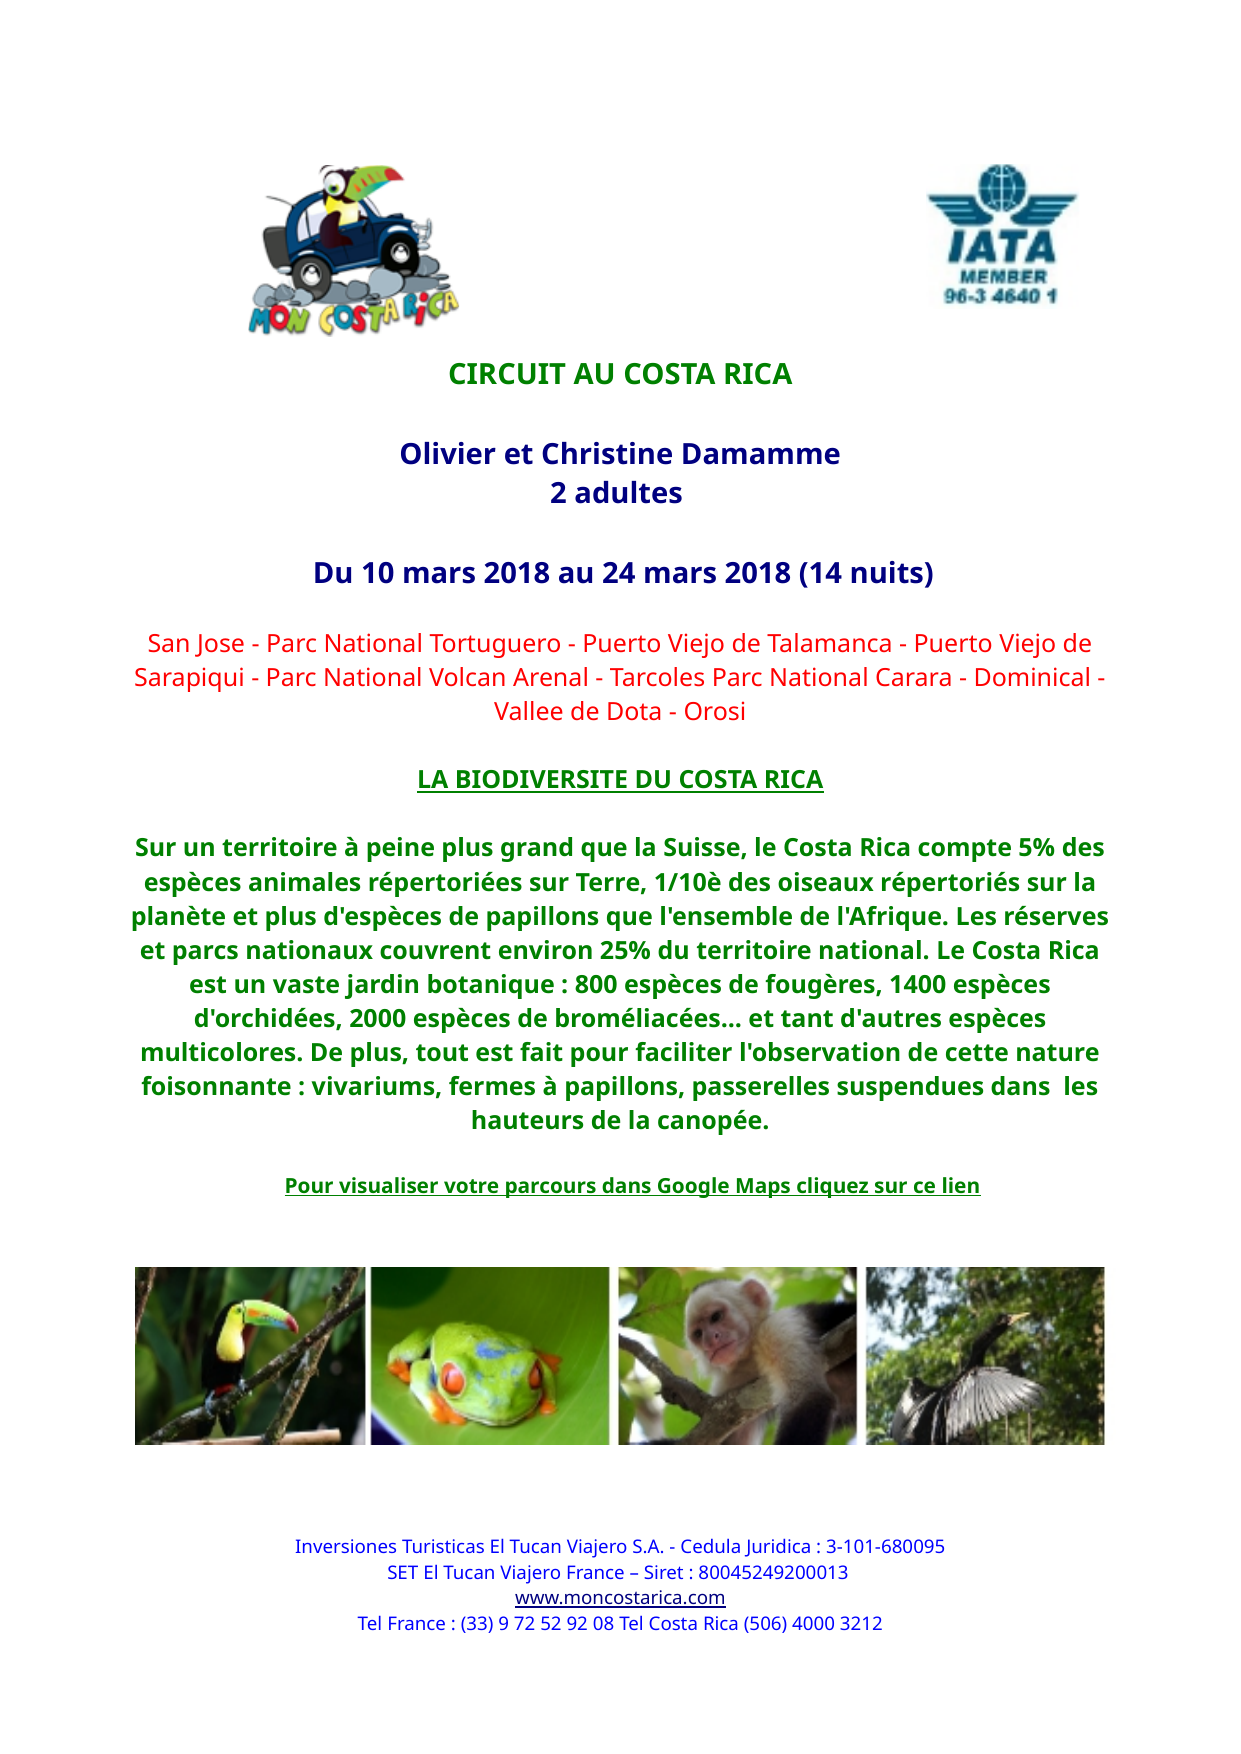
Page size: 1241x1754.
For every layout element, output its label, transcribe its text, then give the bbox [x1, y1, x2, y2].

table_header [118, 118, 620, 353]
text Sur un territoire à peine plus grand que la Suisse, le Costa Rica compte 5% des espèces animales répertoriées sur Terre, 1/10è des oiseaux répertoriés sur la planète et plus d'espèces de papillons que l'ensemble de l'Afrique. Les réserves et parcs nationaux couvrent environ 25% du territoire national. Le Costa Rica est un vaste jardin botanique : 800 espèces de fougères, 1400 espèces d'orchidées, 2000 espèces de broméliacées... et tant d'autres espèces multicolores. De plus, tout est fait pour faciliter l'observation de cette nature foisonnante : vivariums, fermes à papillons, passerelles suspendues dans les hauteurs de la canopée. [118, 830, 1122, 1137]
text Olivier et Christine Damamme [118, 433, 1122, 473]
text 2 adultes [118, 473, 1122, 512]
picture [248, 165, 460, 337]
text CIRCUIT AU COSTA RICA [118, 353, 1122, 393]
text Pour visualiser votre parcours dans Google Maps cliquez sur ce lien [118, 1171, 1146, 1199]
text San Jose - Parc National Tortuguero - Puerto Viejo de Talamanca - Puerto Viejo de Sarapiqui - Parc National Volcan Arenal - Tarcoles Parc National Carara - Dominical - Vallee de Dota - Orosi [118, 626, 1122, 728]
text Du 10 mars 2018 au 24 mars 2018 (14 nuits) [118, 552, 1122, 592]
picture [135, 1267, 1116, 1445]
table_header [620, 118, 1122, 353]
text LA BIODIVERSITE DU COSTA RICA [118, 762, 1122, 796]
picture [926, 164, 1080, 309]
